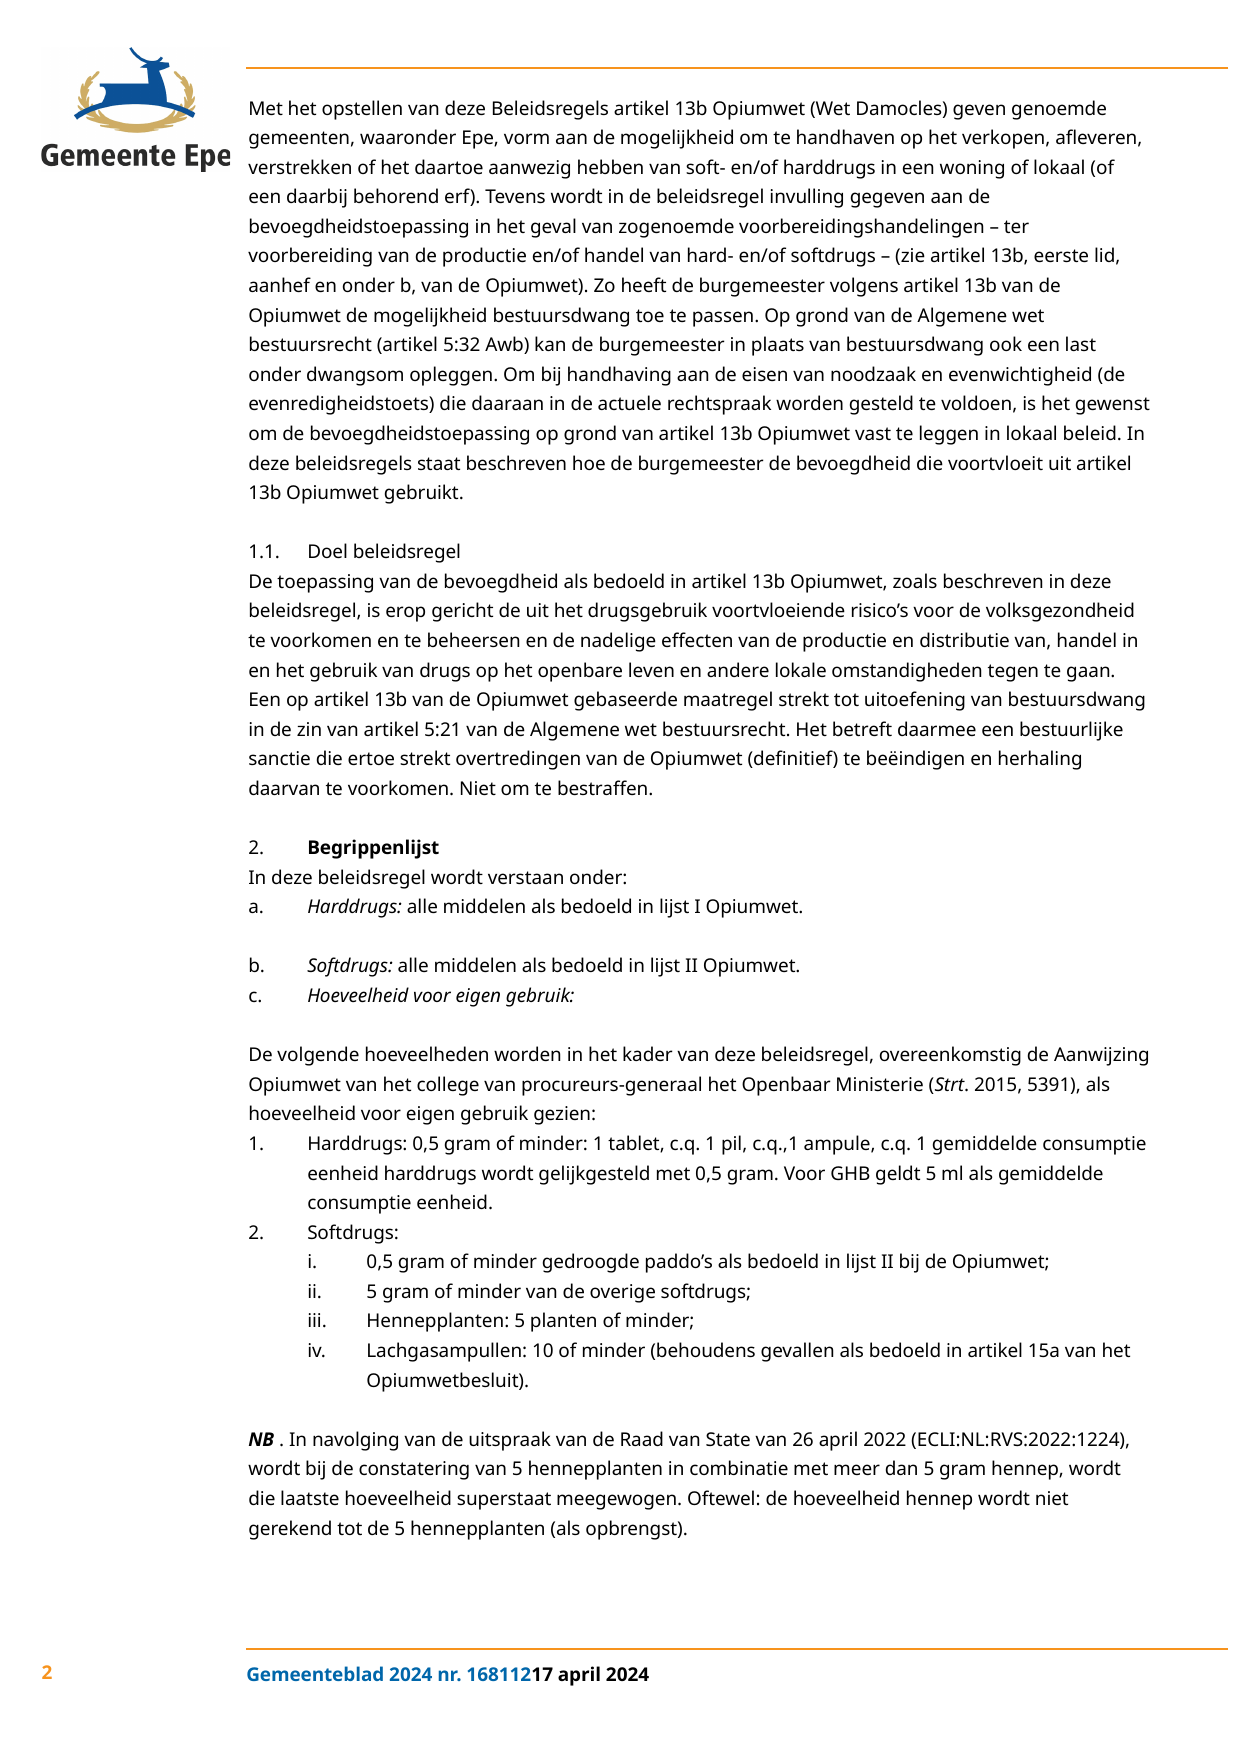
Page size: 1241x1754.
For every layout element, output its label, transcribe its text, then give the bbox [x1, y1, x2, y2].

list Begrippenlijst [248, 834, 1152, 860]
list Harddrugs: 0,5 gram of minder: 1 tablet, c.q. 1 pil, c.q.,1 ampule, c.q. 1 gemiddelde consumptie eenheid harddrugs wordt gelijkgesteld met 0,5 gram. Voor GHB geldt 5 ml als gemiddelde consumptie eenheid. [248, 1130, 1152, 1215]
list Hennepplanten: 5 planten of minder; [307, 1308, 1152, 1333]
list 5 gram of minder van de overige softdrugs; [307, 1278, 1152, 1304]
text De volgende hoeveelheden worden in het kader van deze beleidsregel, overeenkomstig de Aanwijzing Opiumwet van het college van procureurs-generaal het Openbaar Ministerie (Strt. 2015, 5391), als hoeveelheid voor eigen gebruik gezien: [248, 1041, 1152, 1126]
list 0,5 gram of minder gedroogde paddo’s als bedoeld in lijst II bij de Opiumwet; [307, 1248, 1152, 1274]
list Hoeveelheid voor eigen gebruik: [248, 982, 1152, 1008]
list Softdrugs: [248, 1219, 1152, 1245]
text NB . In navolging van de uitspraak van de Raad van State van 26 april 2022 (ECLI:NL:RVS:2022:1224), wordt bij de constatering van 5 hennepplanten in combinatie met meer dan 5 gram hennep, wordt die laatste hoeveelheid superstaat meegewogen. Oftewel: de hoeveelheid hennep wordt niet gerekend tot de 5 hennepplanten (als opbrengst). [248, 1426, 1152, 1541]
list Harddrugs: alle middelen als bedoeld in lijst I Opiumwet. [248, 893, 1152, 919]
text In deze beleidsregel wordt verstaan onder: [248, 864, 1152, 890]
text De toepassing van de bevoegdheid als bedoeld in artikel 13b Opiumwet, zoals beschreven in deze beleidsregel, is erop gericht de uit het drugsgebruik voortvloeiende risico’s voor de volksgezondheid te voorkomen en te beheersen en de nadelige effecten van de productie en distributie van, handel in en het gebruik van drugs op het openbare leven en andere lokale omstandigheden tegen te gaan. Een op artikel 13b van de Opiumwet gebaseerde maatregel strekt tot uitoefening van bestuursdwang in de zin van artikel 5:21 van de Algemene wet bestuursrecht. Het betreft daarmee een bestuurlijke sanctie die ertoe strekt overtredingen van de Opiumwet (definitief) te beëindigen en herhaling daarvan te voorkomen. Niet om te bestraffen. [248, 568, 1152, 801]
list Softdrugs: alle middelen als bedoeld in lijst II Opiumwet. [248, 953, 1152, 978]
list Doel beleidsregel [248, 538, 1152, 564]
list Lachgasampullen: 10 of minder (behoudens gevallen als bedoeld in artikel 15a van het Opiumwetbesluit). [307, 1337, 1152, 1393]
picture [41, 47, 231, 172]
text Met het opstellen van deze Beleidsregels artikel 13b Opiumwet (Wet Damocles) geven genoemde gemeenten, waaronder Epe, vorm aan de mogelijkheid om te handhaven op het verkopen, afleveren, verstrekken of het daartoe aanwezig hebben van soft- en/of harddrugs in een woning of lokaal (of een daarbij behorend erf). Tevens wordt in de beleidsregel invulling gegeven aan de bevoegdheidstoepassing in het geval van zogenoemde voorbereidingshandelingen – ter voorbereiding van de productie en/of handel van hard- en/of softdrugs – (zie artikel 13b, eerste lid, aanhef en onder b, van de Opiumwet). Zo heeft de burgemeester volgens artikel 13b van de Opiumwet de mogelijkheid bestuursdwang toe te passen. Op grond van de Algemene wet bestuursrecht (artikel 5:32 Awb) kan de burgemeester in plaats van bestuursdwang ook een last onder dwangsom opleggen. Om bij handhaving aan de eisen van noodzaak en evenwichtigheid (de evenredigheidstoets) die daaraan in de actuele rechtspraak worden gesteld te voldoen, is het gewenst om de bevoegdheidstoepassing op grond van artikel 13b Opiumwet vast te leggen in lokaal beleid. In deze beleidsregels staat beschreven hoe de burgemeester de bevoegdheid die voortvloeit uit artikel 13b Opiumwet gebruikt. [248, 95, 1152, 505]
